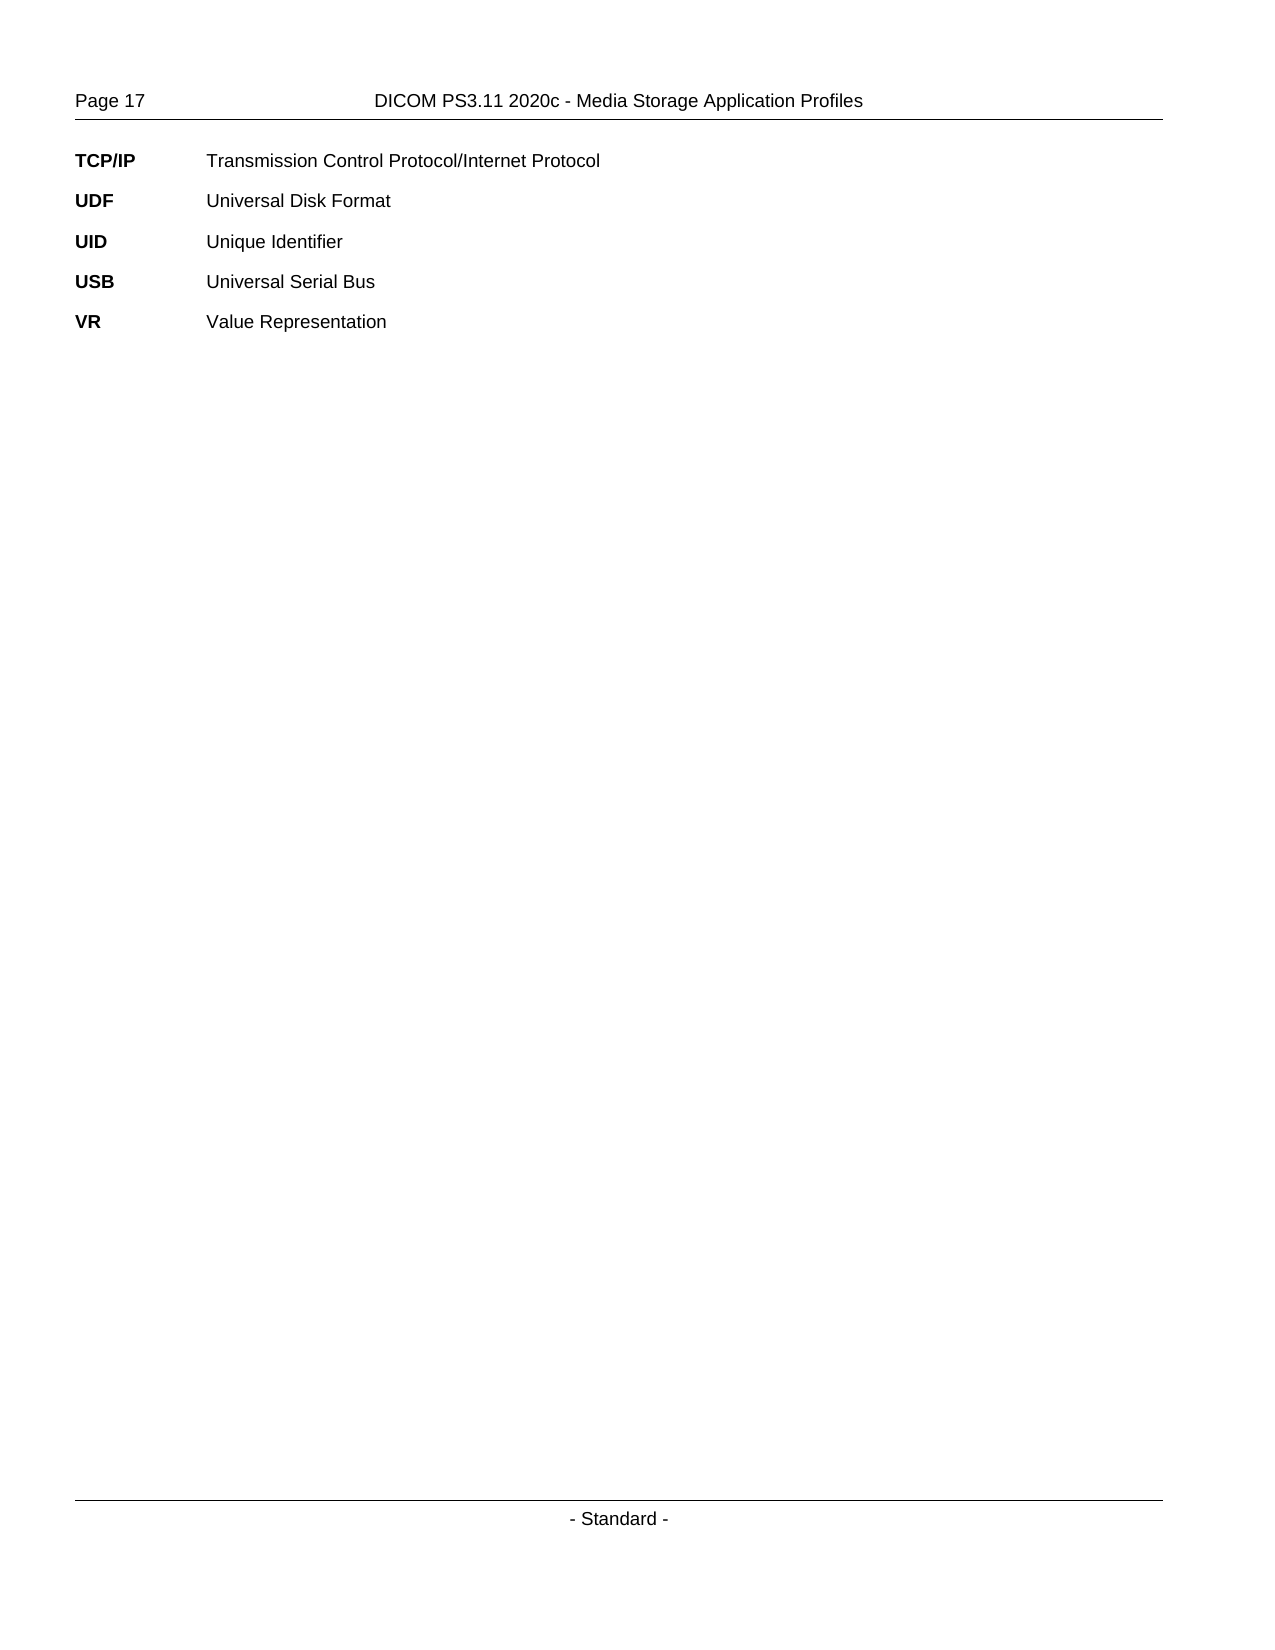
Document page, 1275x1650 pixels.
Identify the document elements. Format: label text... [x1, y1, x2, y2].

text USB Universal Serial Bus [75, 271, 1162, 292]
text VR Value Representation [75, 311, 1162, 333]
text UID Unique Identifier [75, 231, 1162, 252]
text UDF Universal Disk Format [75, 190, 1162, 212]
text TCP/IP Transmission Control Protocol/Internet Protocol [75, 150, 1162, 172]
